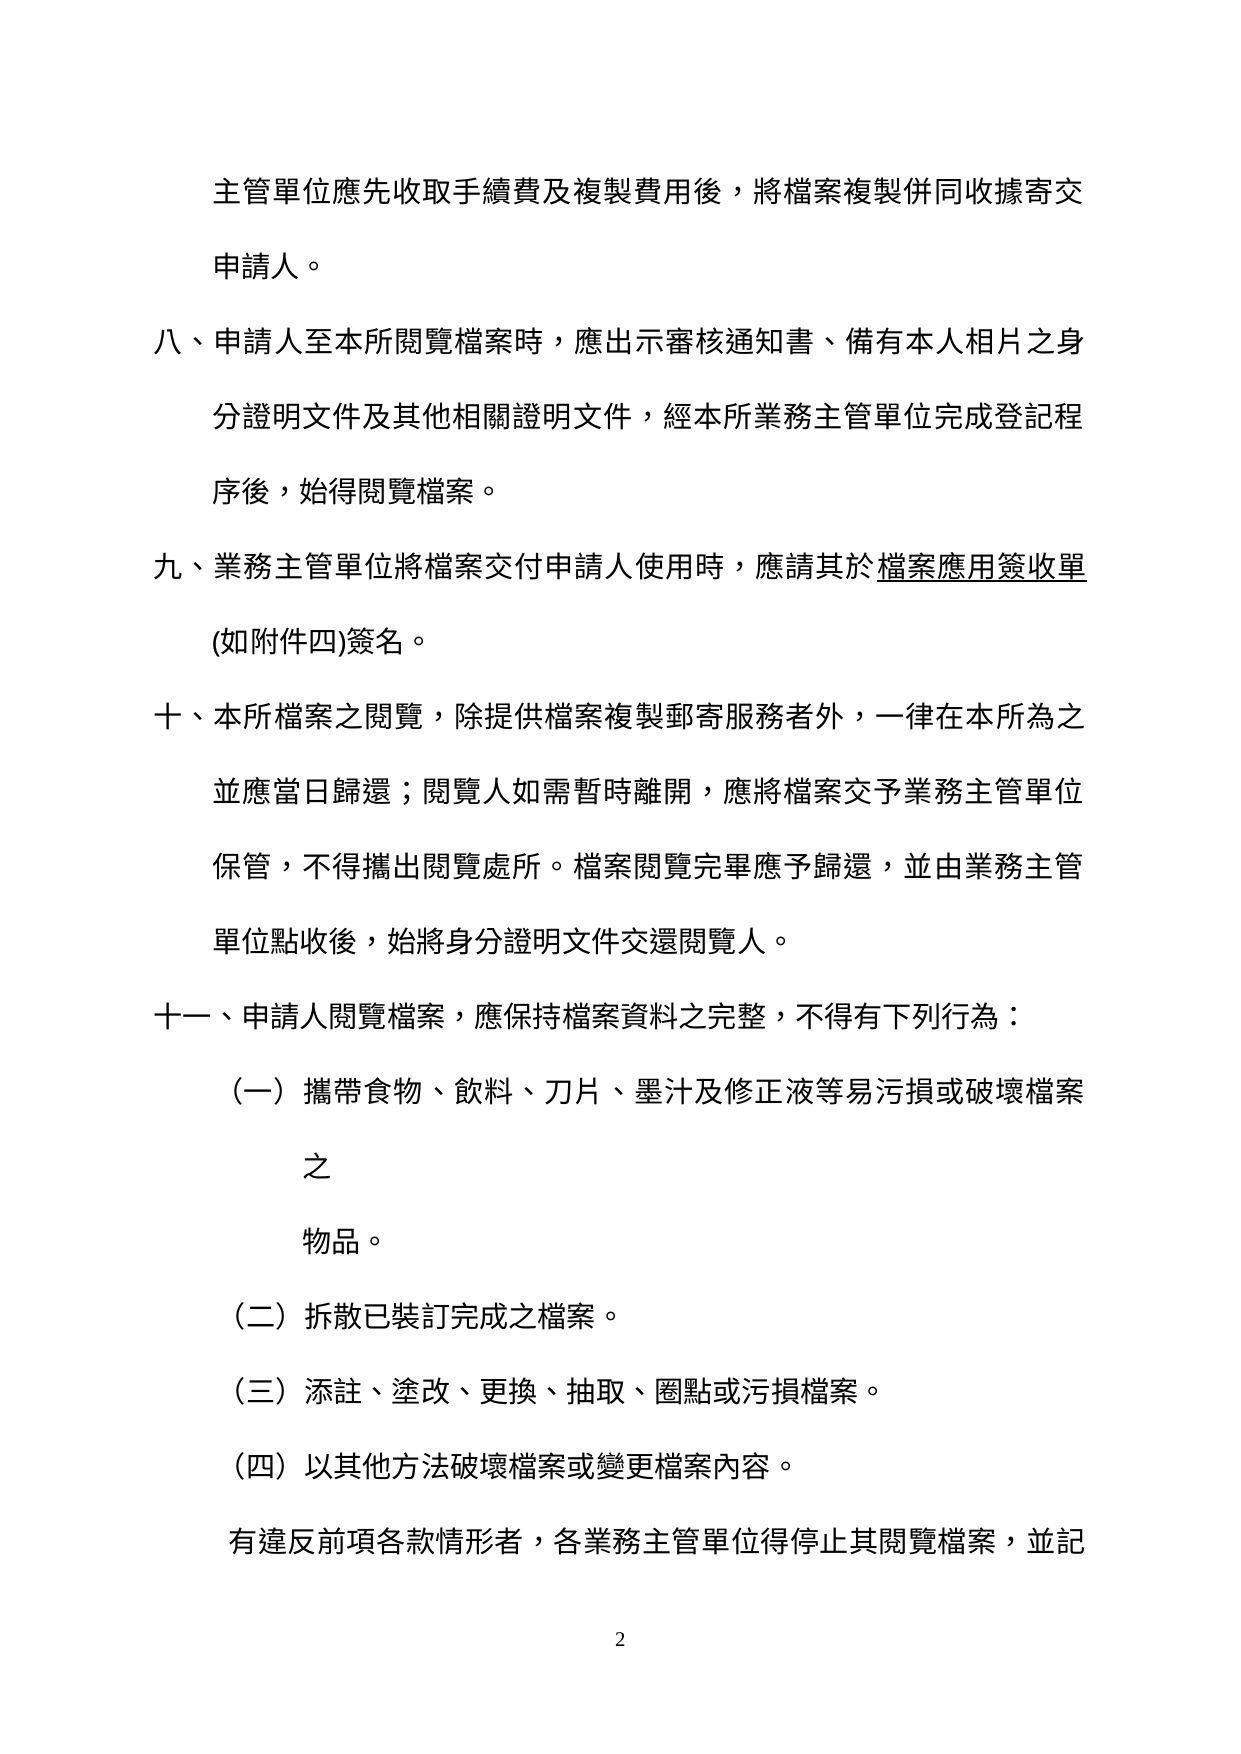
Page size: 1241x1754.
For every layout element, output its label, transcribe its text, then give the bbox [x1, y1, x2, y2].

text 十、本所檔案之閱覽，除提供檔案複製郵寄服務者外，一律在本所為之，並應當日歸還；閱覽人如需暫時離開，應將檔案交予業務主管單位保管，不得攜出閱覽處所。檔案閱覽完畢應予歸還，並由業務主管單位點收後，始將身分證明文件交還閱覽人。 [153, 671, 1087, 971]
text 八、申請人至本所閱覽檔案時，應出示審核通知書、備有本人相片之身分證明文件及其他相關證明文件，經本所業務主管單位完成登記程序後，始得閱覽檔案。 [153, 296, 1087, 521]
list 攜帶食物、飲料、刀片、墨汁及修正液等易污損或破壞檔案之 [214, 1046, 1087, 1196]
text 有違反前項各款情形者，各業務主管單位得停止其閱覽檔案，並記 [228, 1496, 1087, 1571]
text 十一、申請人閱覽檔案，應保持檔案資料之完整，不得有下列行為： [153, 971, 1087, 1046]
text 主管單位應先收取手續費及複製費用後，將檔案複製併同收據寄交申請人。 [153, 146, 1087, 296]
text （四）以其他方法破壞檔案或變更檔案內容。 [202, 1421, 1087, 1496]
text （二）拆散已裝訂完成之檔案。 [202, 1271, 1087, 1346]
text 九、業務主管單位將檔案交付申請人使用時，應請其於檔案應用簽收單(如附件四)簽名。 [153, 521, 1087, 671]
text 物品。 [214, 1196, 1087, 1271]
text （三）添註、塗改、更換、抽取、圈點或污損檔案。 [202, 1346, 1087, 1421]
